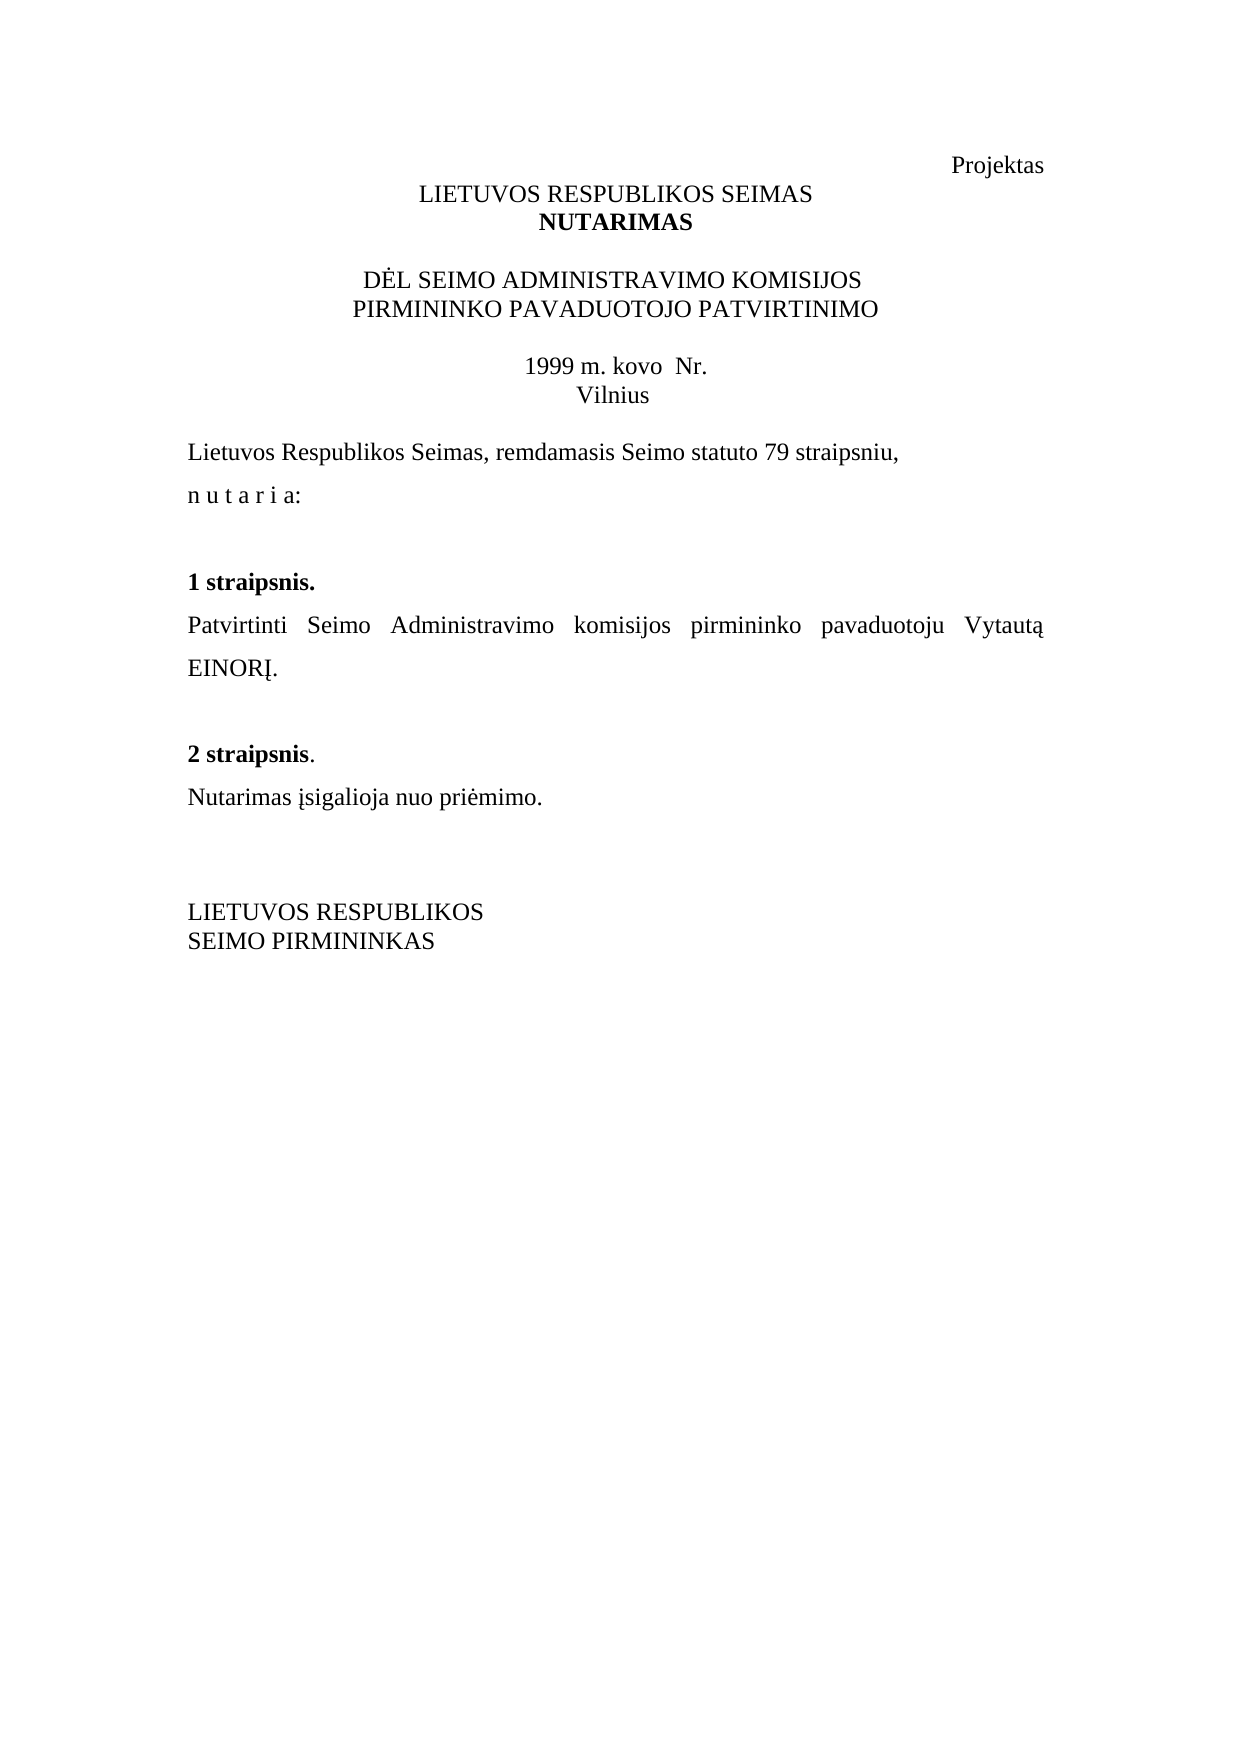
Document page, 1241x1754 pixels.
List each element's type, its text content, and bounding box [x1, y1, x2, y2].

text Lietuvos Respublikos Seimas, remdamasis Seimo statuto 79 straipsniu, [187, 437, 1044, 466]
text Patvirtinti Seimo Administravimo komisijos pirmininko pavaduotoju Vytautą EINORĮ. [187, 610, 1044, 682]
text 1999 m. kovo Nr. [187, 351, 1044, 380]
text NUTARIMAS [187, 207, 1044, 236]
text LIETUVOS RESPUBLIKOS [187, 897, 1053, 926]
text Projektas [187, 150, 1044, 179]
text 2 straipsnis. [187, 739, 1044, 768]
text Vilnius [187, 380, 1044, 409]
text SEIMO PIRMININKAS [187, 926, 1053, 955]
text PIRMININKO PAVADUOTOJO PATVIRTINIMO [187, 294, 1044, 322]
text DĖL SEIMO ADMINISTRAVIMO KOMISIJOS [187, 265, 1044, 294]
text LIETUVOS RESPUBLIKOS SEIMAS [187, 179, 1044, 207]
text n u t a r i a: [187, 481, 1044, 509]
text 1 straipsnis. [187, 567, 1044, 596]
text Nutarimas įsigalioja nuo priėmimo. [187, 782, 1053, 811]
